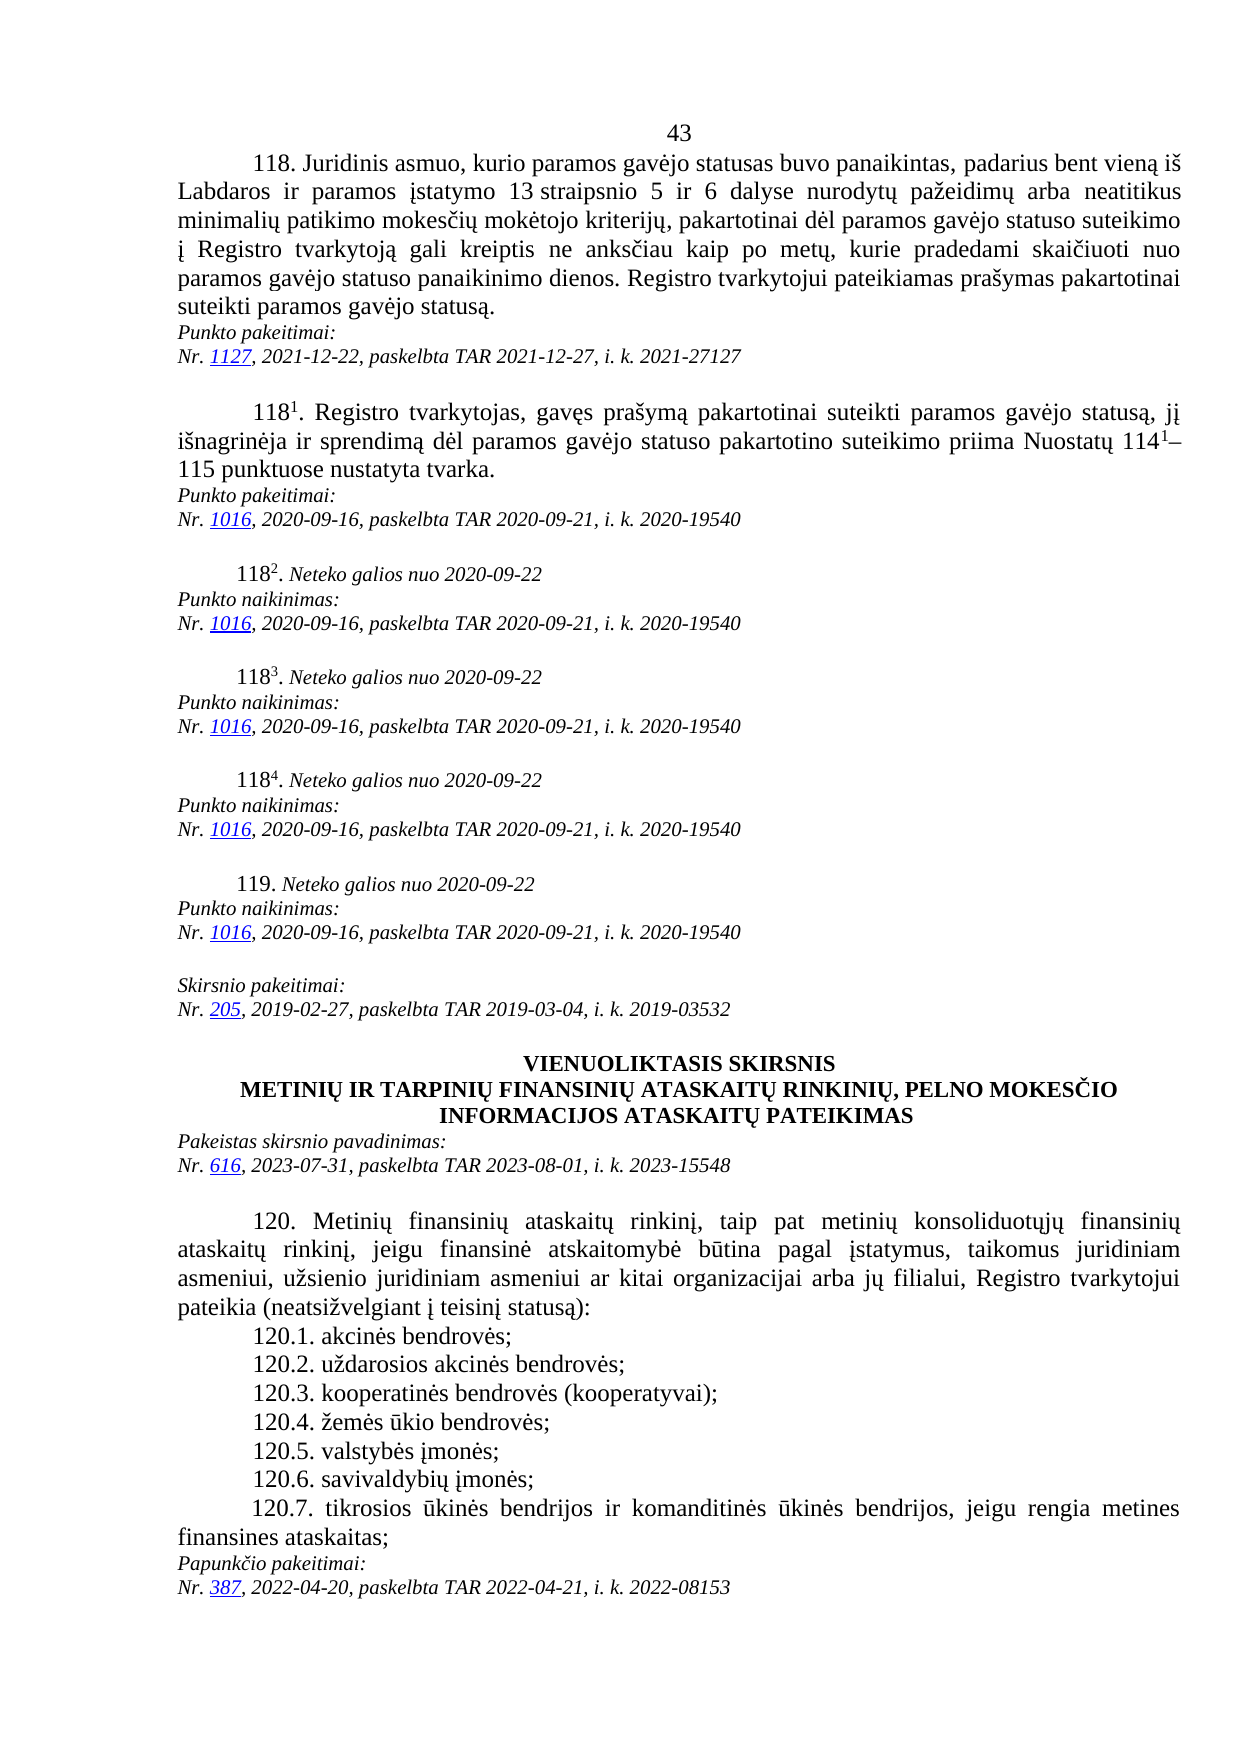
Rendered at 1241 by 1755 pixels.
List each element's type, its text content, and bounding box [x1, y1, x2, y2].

text Nr. 1016, 2020-09-16, paskelbta TAR 2020-09-21, i. k. 2020-19540 [177, 920, 1181, 944]
text 118. Juridinis asmuo, kurio paramos gavėjo statusas buvo panaikintas, padarius bent vieną iš Labdaros ir paramos įstatymo 13 straipsnio 5 ir 6 dalyse nurodytų pažeidimų arba neatitikus minimalių patikimo mokesčių mokėtojo kriterijų, pakartotinai dėl paramos gavėjo statuso suteikimo į Registro tvarkytoją gali kreiptis ne anksčiau kaip po metų, kurie pradedami skaičiuoti nuo paramos gavėjo statuso panaikinimo dienos. Registro tvarkytojui pateikiamas prašymas pakartotinai suteikti paramos gavėjo statusą. [177, 148, 1181, 320]
text Nr. 387, 2022-04-20, paskelbta TAR 2022-04-21, i. k. 2022-08153 [177, 1575, 1181, 1599]
text 120.1. akcinės bendrovės; [177, 1321, 1181, 1349]
text 119. Neteko galios nuo 2020-09-22 [177, 870, 1181, 896]
text 120. Metinių finansinių ataskaitų rinkinį, taip pat metinių konsoliduotųjų finansinių ataskaitų rinkinį, jeigu finansinė atskaitomybė būtina pagal įstatymus, taikomus juridiniam asmeniui, užsienio juridiniam asmeniui ar kitai organizacijai arba jų filialui, Registro tvarkytojui pateikia (neatsižvelgiant į teisinį statusą): [177, 1206, 1181, 1321]
text Nr. 1016, 2020-09-16, paskelbta TAR 2020-09-21, i. k. 2020-19540 [177, 611, 1181, 634]
text Nr. 1016, 2020-09-16, paskelbta TAR 2020-09-21, i. k. 2020-19540 [177, 714, 1181, 738]
text Punkto naikinimas: [177, 586, 1181, 611]
text 120.5. valstybės įmonės; [177, 1436, 1181, 1464]
text 1184. Neteko galios nuo 2020-09-22 [177, 767, 1181, 793]
text 1183. Neteko galios nuo 2020-09-22 [177, 663, 1181, 690]
text Punkto naikinimas: [177, 896, 1181, 920]
text 1182. Neteko galios nuo 2020-09-22 [177, 560, 1181, 586]
text Papunkčio pakeitimai: [177, 1551, 1181, 1575]
text 120.4. žemės ūkio bendrovės; [177, 1407, 1181, 1436]
text Punkto naikinimas: [177, 793, 1181, 817]
text Punkto naikinimas: [177, 690, 1181, 714]
text Skirsnio pakeitimai: [177, 973, 1181, 997]
text Pakeistas skirsnio pavadinimas: [177, 1129, 1181, 1153]
text 1181. Registro tvarkytojas, gavęs prašymą pakartotinai suteikti paramos gavėjo statusą, jį išnagrinėja ir sprendimą dėl paramos gavėjo statuso pakartotino suteikimo priima Nuostatų 1141–115 punktuose nustatyta tvarka. [177, 397, 1181, 483]
text Nr. 205, 2019-02-27, paskelbta TAR 2019-03-04, i. k. 2019-03532 [177, 997, 1181, 1021]
text Nr. 1016, 2020-09-16, paskelbta TAR 2020-09-21, i. k. 2020-19540 [177, 817, 1181, 841]
text Punkto pakeitimai: [177, 320, 1181, 344]
text Nr. 1016, 2020-09-16, paskelbta TAR 2020-09-21, i. k. 2020-19540 [177, 507, 1181, 531]
text 120.6. savivaldybių įmonės; [177, 1464, 1181, 1493]
text 120.7. tikrosios ūkinės bendrijos ir komanditinės ūkinės bendrijos, jeigu rengia metines finansines ataskaitas; [177, 1493, 1181, 1551]
text VIENUOLIKTASIS SKIRSNIS [177, 1050, 1181, 1076]
text Nr. 1127, 2021-12-22, paskelbta TAR 2021-12-27, i. k. 2021-27127 [177, 344, 1181, 368]
text Nr. 616, 2023-07-31, paskelbta TAR 2023-08-01, i. k. 2023-15548 [177, 1153, 1181, 1177]
text 120.2. uždarosios akcinės bendrovės; [177, 1349, 1181, 1378]
text METINIŲ IR TARPINIŲ FINANSINIŲ ATASKAITŲ RINKINIŲ, PELNO MOKESČIO INFORMACIJOS ATASKAITŲ PATEIKIMAS [177, 1076, 1181, 1129]
text 120.3. kooperatinės bendrovės (kooperatyvai); [177, 1378, 1181, 1407]
text Punkto pakeitimai: [177, 483, 1181, 507]
